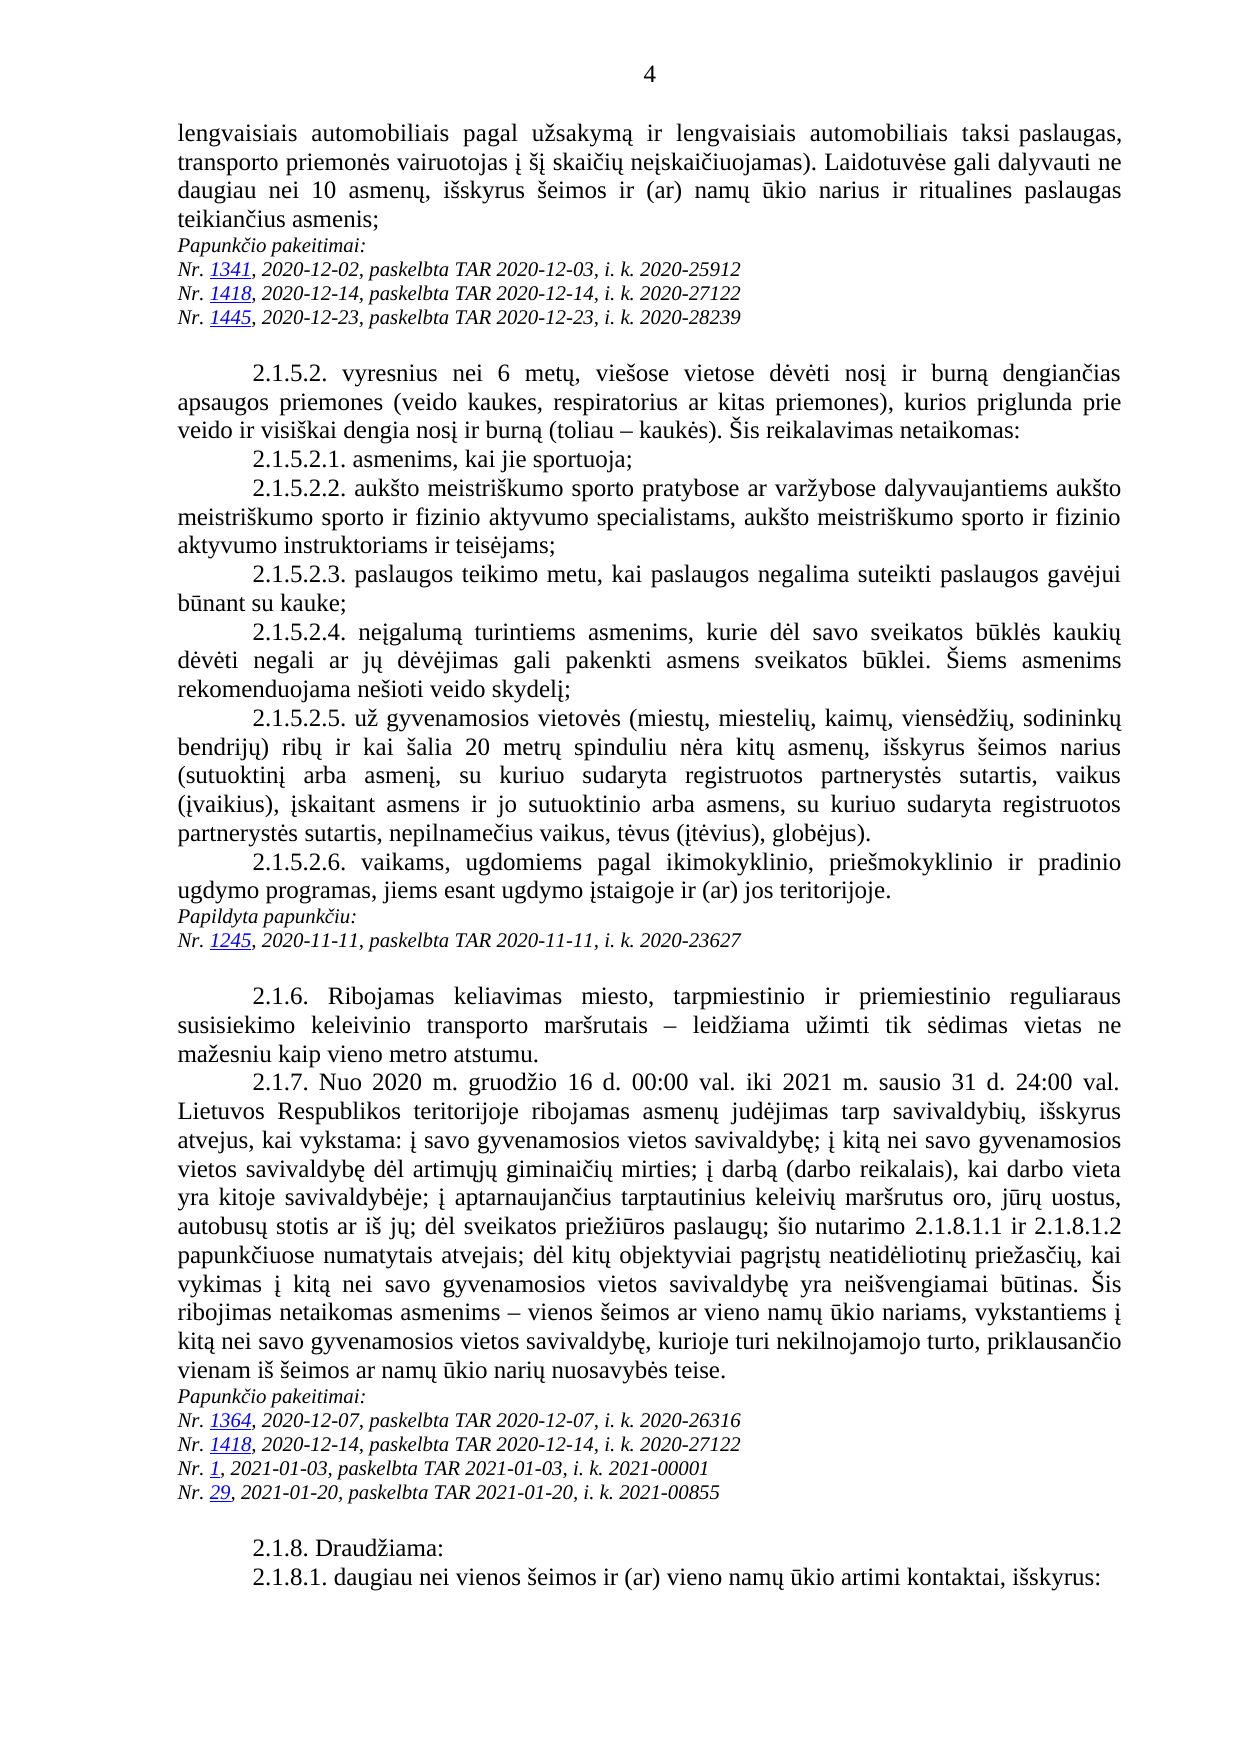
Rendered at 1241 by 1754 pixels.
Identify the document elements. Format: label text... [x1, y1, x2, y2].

text 2.1.7. Nuo 2020 m. gruodžio 16 d. 00:00 val. iki 2021 m. sausio 31 d. 24:00 val. Lietuvos Respublikos teritorijoje ribojamas asmenų judėjimas tarp savivaldybių, išskyrus atvejus, kai vykstama: į savo gyvenamosios vietos savivaldybę; į kitą nei savo gyvenamosios vietos savivaldybę dėl artimųjų giminaičių mirties; į darbą (darbo reikalais), kai darbo vieta yra kitoje savivaldybėje; į aptarnaujančius tarptautinius keleivių maršrutus oro, jūrų uostus, autobusų stotis ar iš jų; dėl sveikatos priežiūros paslaugų; šio nutarimo 2.1.8.1.1 ir 2.1.8.1.2 papunkčiuose numatytais atvejais; dėl kitų objektyviai pagrįstų neatidėliotinų priežasčių, kai vykimas į kitą nei savo gyvenamosios vietos savivaldybę yra neišvengiamai būtinas. Šis ribojimas netaikomas asmenims – vienos šeimos ar vieno namų ūkio nariams, vykstantiems į kitą nei savo gyvenamosios vietos savivaldybę, kurioje turi nekilnojamojo turto, priklausančio vienam iš šeimos ar namų ūkio narių nuosavybės teise. [177, 1067, 1122, 1384]
text Nr. 1418, 2020-12-14, paskelbta TAR 2020-12-14, i. k. 2020-27122 [177, 281, 1122, 305]
text 2.1.8.1. daugiau nei vienos šeimos ir (ar) vieno namų ūkio artimi kontaktai, išskyrus: [177, 1562, 1122, 1590]
text Nr. 29, 2021-01-20, paskelbta TAR 2021-01-20, i. k. 2021-00855 [177, 1480, 1122, 1504]
text Nr. 1364, 2020-12-07, paskelbta TAR 2020-12-07, i. k. 2020-26316 [177, 1408, 1122, 1432]
text 2.1.6. Ribojamas keliavimas miesto, tarpmiestinio ir priemiestinio reguliaraus susisiekimo keleivinio transporto maršrutais – leidžiama užimti tik sėdimas vietas ne mažesniu kaip vieno metro atstumu. [177, 981, 1122, 1067]
text 2.1.5.2.1. asmenims, kai jie sportuoja; [177, 444, 1122, 473]
text 2.1.5.2.2. aukšto meistriškumo sporto pratybose ar varžybose dalyvaujantiems aukšto meistriškumo sporto ir fizinio aktyvumo specialistams, aukšto meistriškumo sporto ir fizinio aktyvumo instruktoriams ir teisėjams; [177, 473, 1122, 559]
text 2.1.5.2. vyresnius nei 6 metų, viešose vietose dėvėti nosį ir burną dengiančias apsaugos priemones (veido kaukes, respiratorius ar kitas priemones), kurios priglunda prie veido ir visiškai dengia nosį ir burną (toliau – kaukės). Šis reikalavimas netaikomas: [177, 358, 1122, 444]
text Nr. 1418, 2020-12-14, paskelbta TAR 2020-12-14, i. k. 2020-27122 [177, 1432, 1122, 1456]
text 2.1.5.2.6. vaikams, ugdomiems pagal ikimokyklinio, priešmokyklinio ir pradinio ugdymo programas, jiems esant ugdymo įstaigoje ir (ar) jos teritorijoje. [177, 847, 1122, 904]
text 2.1.5.2.4. neįgalumą turintiems asmenims, kurie dėl savo sveikatos būklės kaukių dėvėti negali ar jų dėvėjimas gali pakenkti asmens sveikatos būklei. Šiems asmenims rekomenduojama nešioti veido skydelį; [177, 617, 1122, 703]
text Papunkčio pakeitimai: [177, 1384, 1122, 1408]
text Nr. 1341, 2020-12-02, paskelbta TAR 2020-12-03, i. k. 2020-25912 [177, 257, 1122, 281]
text Papunkčio pakeitimai: [177, 233, 1122, 257]
text Nr. 1, 2021-01-03, paskelbta TAR 2021-01-03, i. k. 2021-00001 [177, 1456, 1122, 1480]
text 2.1.8. Draudžiama: [177, 1533, 1122, 1562]
text Papildyta papunkčiu: [177, 904, 1122, 928]
text lengvaisiais automobiliais pagal užsakymą ir lengvaisiais automobiliais taksi paslaugas, transporto priemonės vairuotojas į šį skaičių neįskaičiuojamas). Laidotuvėse gali dalyvauti ne daugiau nei 10 asmenų, išskyrus šeimos ir (ar) namų ūkio narius ir ritualines paslaugas teikiančius asmenis; [177, 118, 1122, 233]
text 2.1.5.2.3. paslaugos teikimo metu, kai paslaugos negalima suteikti paslaugos gavėjui būnant su kauke; [177, 559, 1122, 617]
text Nr. 1245, 2020-11-11, paskelbta TAR 2020-11-11, i. k. 2020-23627 [177, 928, 1122, 952]
text 2.1.5.2.5. už gyvenamosios vietovės (miestų, miestelių, kaimų, viensėdžių, sodininkų bendrijų) ribų ir kai šalia 20 metrų spinduliu nėra kitų asmenų, išskyrus šeimos narius (sutuoktinį arba asmenį, su kuriuo sudaryta registruotos partnerystės sutartis, vaikus (įvaikius), įskaitant asmens ir jo sutuoktinio arba asmens, su kuriuo sudaryta registruotos partnerystės sutartis, nepilnamečius vaikus, tėvus (įtėvius), globėjus). [177, 703, 1122, 847]
text Nr. 1445, 2020-12-23, paskelbta TAR 2020-12-23, i. k. 2020-28239 [177, 305, 1122, 329]
